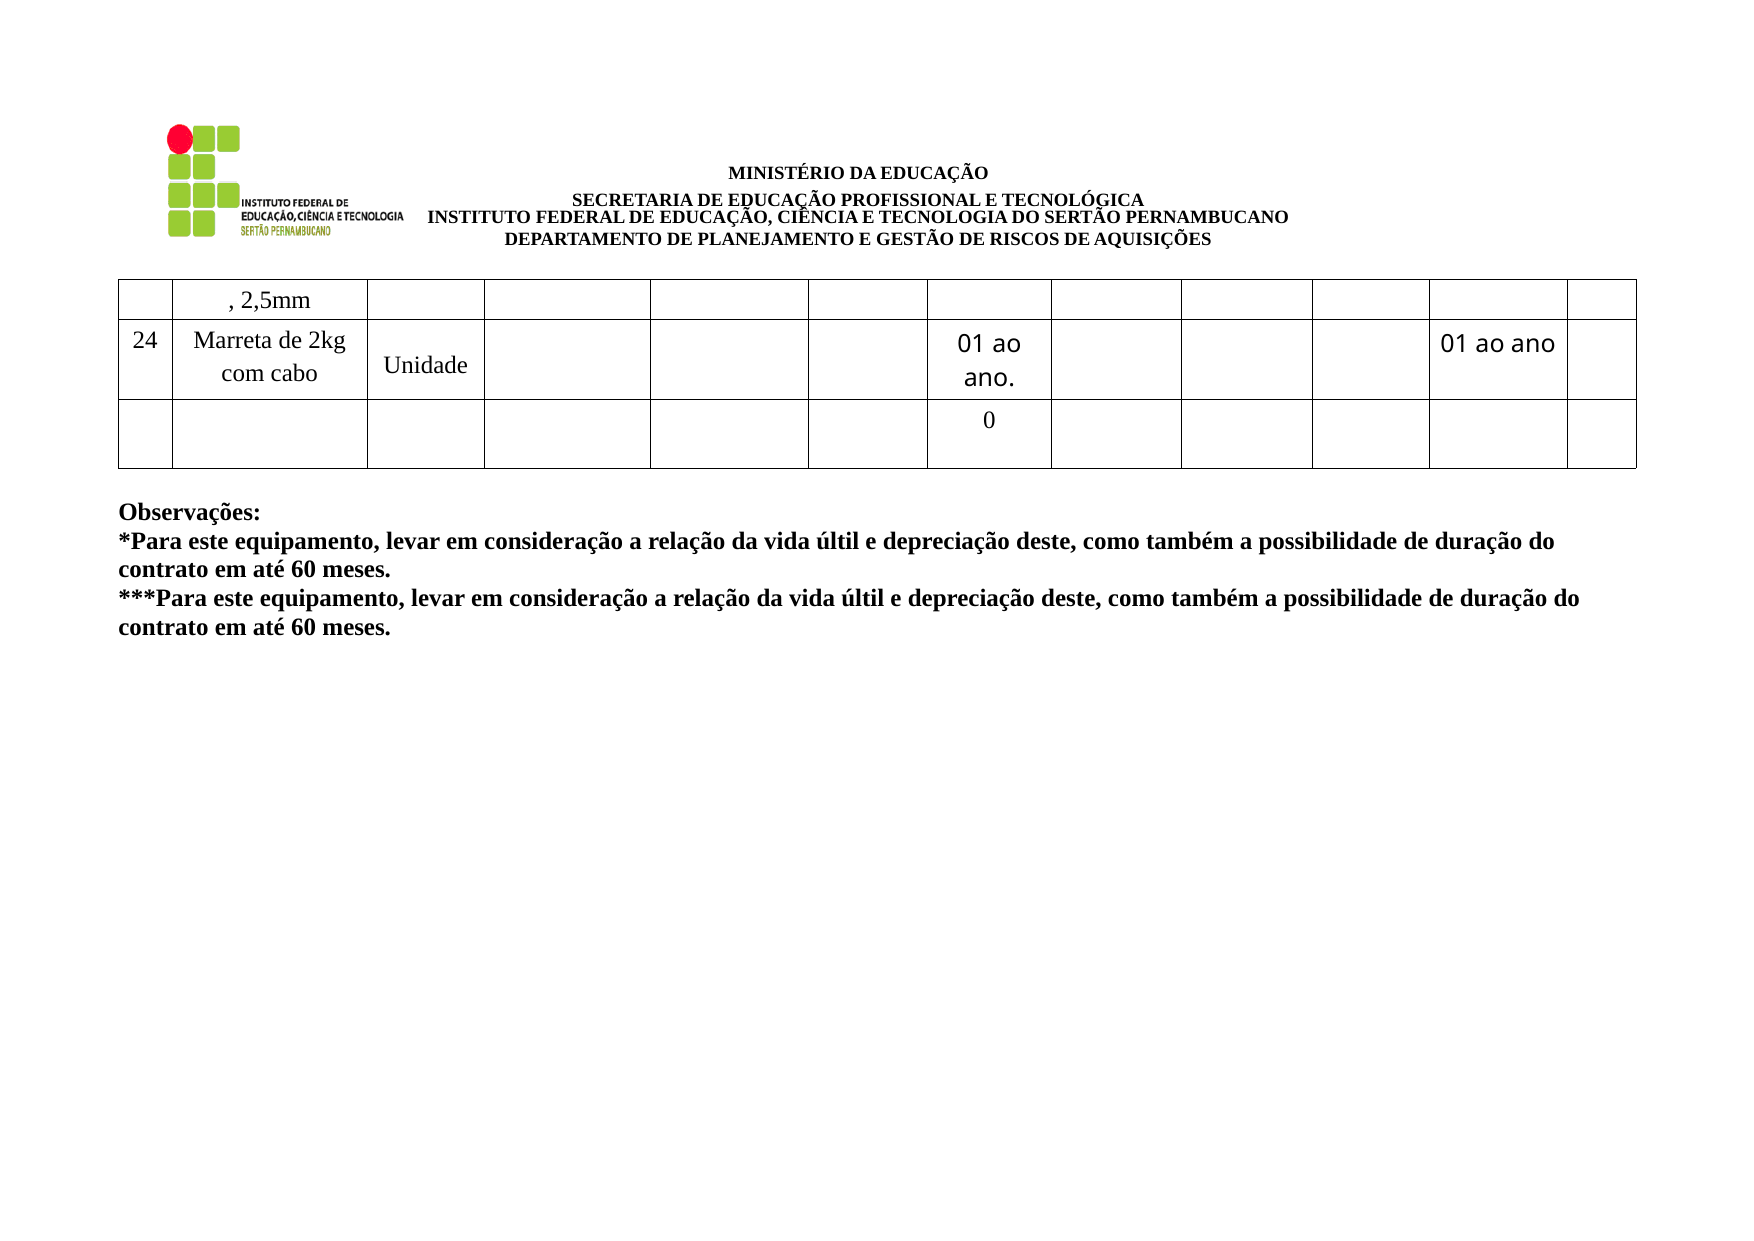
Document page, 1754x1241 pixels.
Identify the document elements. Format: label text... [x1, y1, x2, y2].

table_cell [1182, 280, 1312, 319]
table_cell [485, 280, 650, 319]
table_cell [368, 400, 484, 468]
table_cell [651, 280, 808, 319]
table_cell [1052, 400, 1181, 468]
table_cell [1313, 280, 1429, 319]
table_cell [809, 280, 927, 319]
table_cell [1052, 320, 1181, 399]
table_cell [1568, 320, 1636, 399]
table_cell 24 [119, 320, 172, 399]
table_cell 01 ao ano. [928, 320, 1051, 399]
table_cell [368, 280, 484, 319]
table_cell , 2,5mm [173, 280, 367, 319]
text Observações: [118, 497, 1636, 526]
table_cell [928, 280, 1051, 319]
table_cell [119, 280, 172, 319]
table_cell [1052, 280, 1181, 319]
table_cell 0 [928, 400, 1051, 468]
table_cell Marreta de 2kg com cabo [173, 320, 367, 399]
table_cell [651, 400, 808, 468]
text *Para este equipamento, levar em consideração a relação da vida últil e depreciação deste, como também a possibilidade de duração do contrato em até 60 meses. [118, 526, 1636, 583]
table_cell [1430, 400, 1567, 468]
text ***Para este equipamento, levar em consideração a relação da vida últil e depreciação deste, como também a possibilidade de duração do contrato em até 60 meses. [118, 583, 1636, 641]
table_cell [651, 320, 808, 399]
picture [157, 122, 411, 243]
table_cell [485, 320, 650, 399]
table_cell Unidade [368, 320, 484, 399]
table_cell [809, 320, 927, 399]
table_cell [1430, 280, 1567, 319]
table_cell [119, 400, 172, 468]
table_cell [173, 400, 367, 468]
table_cell [1313, 320, 1429, 399]
table_cell [1182, 400, 1312, 468]
table_cell [1182, 320, 1312, 399]
table_cell [1313, 400, 1429, 468]
table_cell [1568, 280, 1636, 319]
table_cell [485, 400, 650, 468]
table_cell [809, 400, 927, 468]
table_cell [1568, 400, 1636, 468]
table_cell 01 ao ano [1430, 320, 1567, 399]
